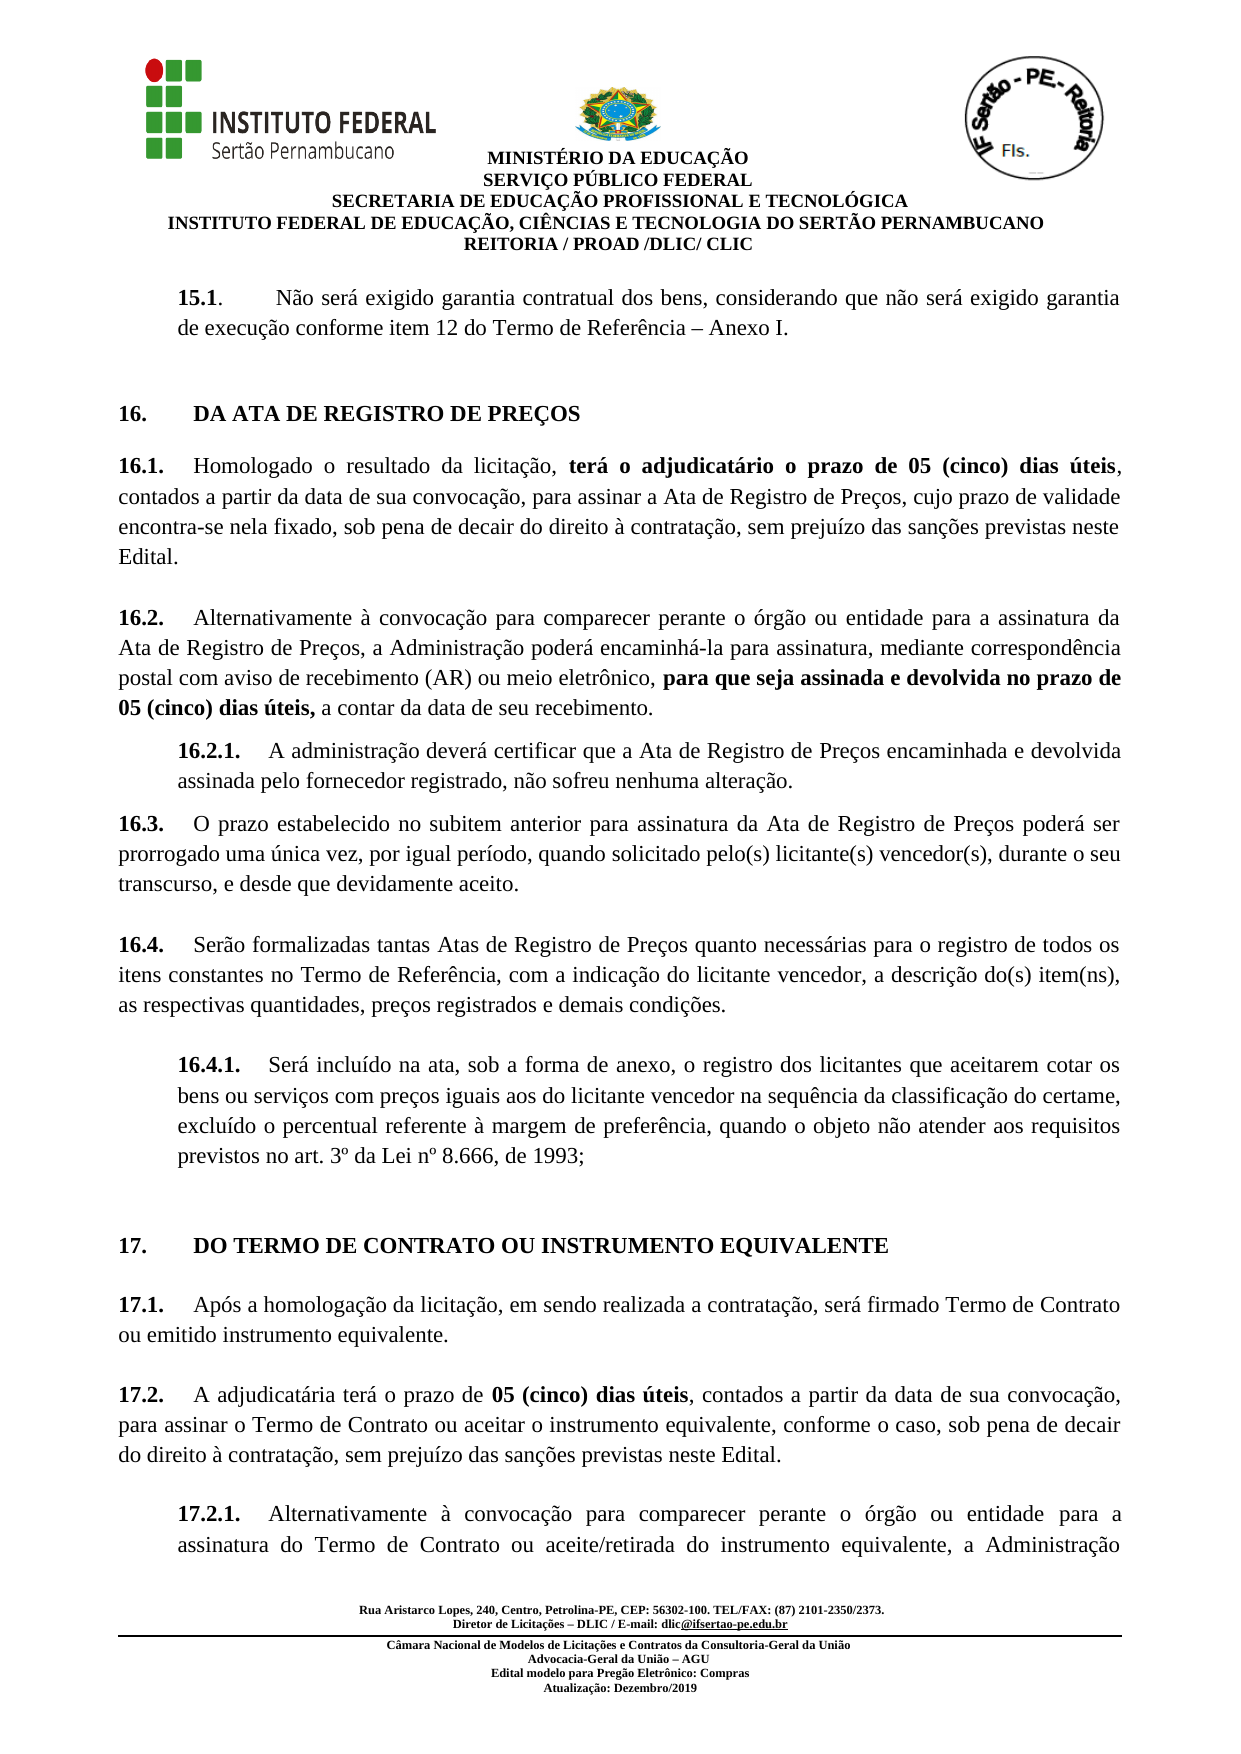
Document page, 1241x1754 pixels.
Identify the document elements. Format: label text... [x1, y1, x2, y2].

text 16.1. Homologado o resultado da licitação, terá o adjudicatário o prazo de 05 (cinco) dias úteis, contados a partir da data de sua convocação, para assinar a Ata de Registro de Preços, cujo prazo de validade encontra-se nela fixado, sob pena de decair do direito à contratação, sem prejuízo das sanções previstas neste Edital. [118, 452, 1122, 569]
text 16.2.1. A administração deverá certificar que a Ata de Registro de Preços encaminhada e devolvida assinada pelo fornecedor registrado, não sofreu nenhuma alteração. [177, 737, 1122, 793]
text 16.2. Alternativamente à convocação para comparecer perante o órgão ou entidade para a assinatura da Ata de Registro de Preços, a Administração poderá encaminhá-la para assinatura, mediante correspondência postal com aviso de recebimento (AR) ou meio eletrônico, para que seja assinada e devolvida no prazo de 05 (cinco) dias úteis, a contar da data de seu recebimento. [118, 603, 1122, 721]
picture [145, 58, 435, 159]
text 17. DO TERMO DE CONTRATO OU INSTRUMENTO EQUIVALENTE [118, 1232, 1122, 1258]
text 16.4. Serão formalizadas tantas Atas de Registro de Preços quanto necessárias para o registro de todos os itens constantes no Termo de Referência, com a indicação do licitante vencedor, a descrição do(s) item(ns), as respectivas quantidades, preços registrados e demais condições. [118, 931, 1122, 1017]
picture [957, 45, 1111, 186]
picture [575, 87, 661, 141]
text 16. DA ATA DE REGISTRO DE PREÇOS [118, 400, 1122, 426]
text 17.2.1. Alternativamente à convocação para comparecer perante o órgão ou entidade para a assinatura do Termo de Contrato ou aceite/retirada do instrumento equivalente, a Administração [177, 1500, 1122, 1557]
text 16.4.1. Será incluído na ata, sob a forma de anexo, o registro dos licitantes que aceitarem cotar os bens ou serviços com preços iguais aos do licitante vencedor na sequência da classificação do certame, excluído o percentual referente à margem de preferência, quando o objeto não atender aos requisitos previstos no art. 3º da Lei nº 8.666, de 1993; [177, 1051, 1122, 1168]
text 17.1. Após a homologação da licitação, em sendo realizada a contratação, será firmado Termo de Contrato ou emitido instrumento equivalente. [118, 1291, 1122, 1348]
text 16.3. O prazo estabelecido no subitem anterior para assinatura da Ata de Registro de Preços poderá ser prorrogado uma única vez, por igual período, quando solicitado pelo(s) licitante(s) vencedor(s), durante o seu transcurso, e desde que devidamente aceito. [118, 810, 1122, 897]
text 15.1. Não será exigido garantia contratual dos bens, considerando que não será exigido garantia de execução conforme item 12 do Termo de Referência – Anexo I. [177, 284, 1122, 341]
text 17.2. A adjudicatária terá o prazo de 05 (cinco) dias úteis, contados a partir da data de sua convocação, para assinar o Termo de Contrato ou aceitar o instrumento equivalente, conforme o caso, sob pena de decair do direito à contratação, sem prejuízo das sanções previstas neste Edital. [118, 1381, 1122, 1467]
